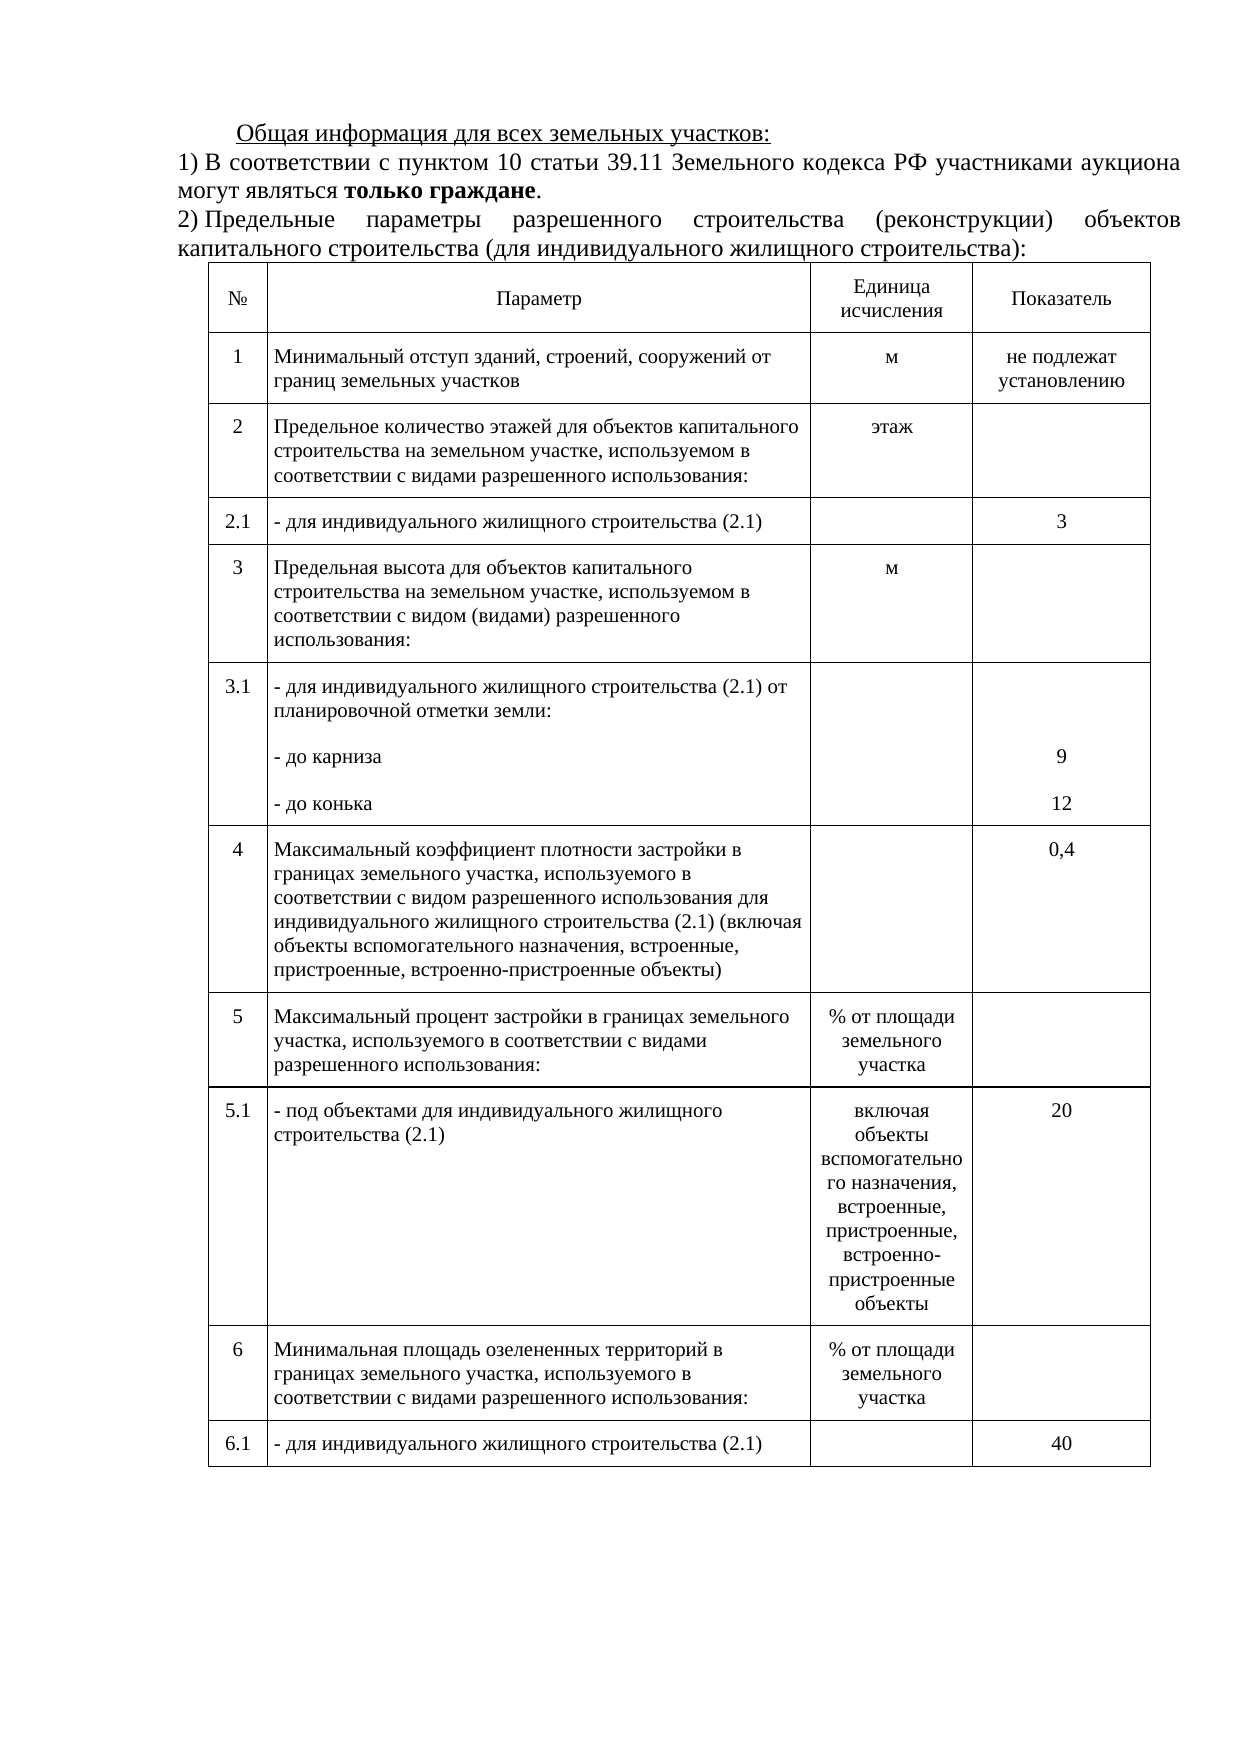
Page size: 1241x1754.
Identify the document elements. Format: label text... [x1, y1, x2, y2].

table_cell 4 [209, 826, 267, 992]
table_cell 1 [209, 333, 267, 403]
table_cell 5.1 [209, 1088, 267, 1325]
table_cell включая объекты вспомогательного назначения, встроенные, пристроенные, встроенно-пристроенные объекты [811, 1088, 972, 1325]
table_cell 5 [209, 993, 267, 1086]
table_cell - для индивидуального жилищного строительства (2.1) [268, 1421, 810, 1466]
table_cell [973, 404, 1150, 497]
table_cell [811, 663, 972, 825]
table_cell [973, 993, 1150, 1086]
table_cell Максимальный процент застройки в границах земельного участка, используемого в соответствии с видами разрешенного использования: [268, 993, 810, 1086]
table_cell % от площади земельного участка [811, 1326, 972, 1420]
text 2) Предельные параметры разрешенного строительства (реконструкции) объектов капитального строительства (для индивидуального жилищного строительства): [177, 204, 1181, 262]
table_cell 20 [973, 1088, 1150, 1325]
table_cell Предельная высота для объектов капитального строительства на земельном участке, используемом в соответствии с видом (видами) разрешенного использования: [268, 545, 810, 662]
table_cell Предельное количество этажей для объектов капитального строительства на земельном участке, используемом в соответствии с видами разрешенного использования: [268, 404, 810, 497]
table_cell м [811, 333, 972, 403]
table_cell 3 [973, 498, 1150, 543]
table_cell 3 [209, 545, 267, 662]
table_cell [973, 663, 1150, 732]
table_cell Максимальный коэффициент плотности застройки в границах земельного участка, используемого в соответствии с видом разрешенного использования для индивидуального жилищного строительства (2.1) (включая объекты вспомогательного назначения, встроенные, пристроенные, встроенно-пристроенные объекты) [268, 826, 810, 992]
text 1) В соответствии с пунктом 10 статьи 39.11 Земельного кодекса РФ участниками аукциона могут являться только граждане. [177, 147, 1181, 204]
table_cell [811, 1421, 972, 1466]
table_cell 6.1 [209, 1421, 267, 1466]
table_header Показатель [973, 263, 1150, 332]
table_cell Минимальная площадь озелененных территорий в границах земельного участка, используемого в соответствии с видами разрешенного использования: [268, 1326, 810, 1420]
table_cell [811, 826, 972, 992]
table_cell - до конька [268, 779, 810, 825]
table_cell 9 [973, 733, 1150, 779]
table_cell 3.1 [209, 663, 267, 825]
table_header № [209, 263, 267, 332]
table_cell этаж [811, 404, 972, 497]
table_cell м [811, 545, 972, 662]
table_cell [811, 498, 972, 543]
table_cell - под объектами для индивидуального жилищного строительства (2.1) [268, 1088, 810, 1325]
table_cell 2 [209, 404, 267, 497]
table_cell - для индивидуального жилищного строительства (2.1) от планировочной отметки земли: [268, 663, 810, 732]
table_cell [973, 545, 1150, 662]
table_cell 2.1 [209, 498, 267, 543]
table_header Единица исчисления [811, 263, 972, 332]
table_cell 0,4 [973, 826, 1150, 992]
table_cell - до карниза [268, 733, 810, 779]
text Общая информация для всех земельных участков: [177, 118, 1181, 147]
table_cell 6 [209, 1326, 267, 1420]
table_cell % от площади земельного участка [811, 993, 972, 1086]
table_cell [973, 1326, 1150, 1420]
table_cell не подлежат установлению [973, 333, 1150, 403]
table_header Параметр [268, 263, 810, 332]
table_cell - для индивидуального жилищного строительства (2.1) [268, 498, 810, 543]
table_cell 12 [973, 779, 1150, 825]
table_cell Минимальный отступ зданий, строений, сооружений от границ земельных участков [268, 333, 810, 403]
table_cell 40 [973, 1421, 1150, 1466]
